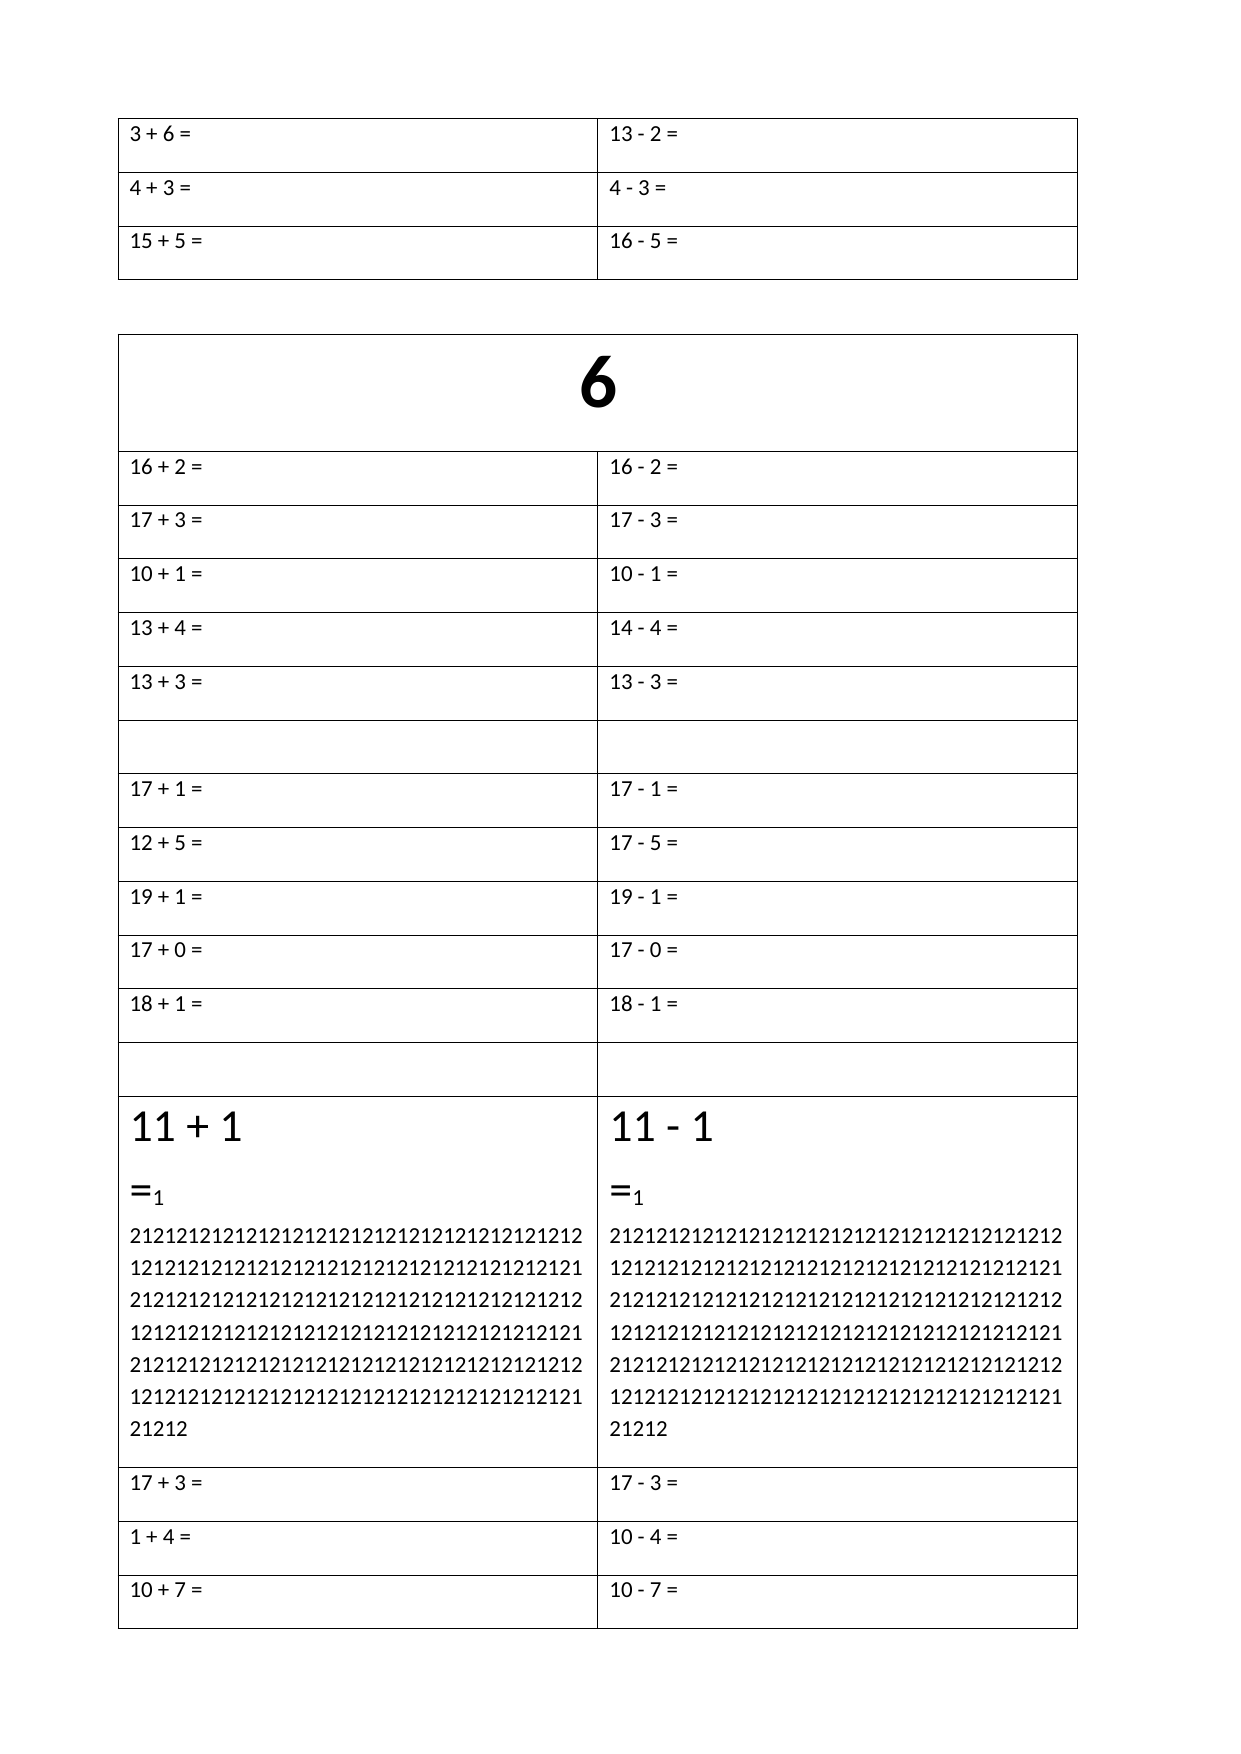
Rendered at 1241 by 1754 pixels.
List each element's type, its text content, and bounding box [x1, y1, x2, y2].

table_cell 17 + 0 = [119, 936, 597, 988]
table_cell 16 - 2 = [598, 452, 1077, 504]
table_cell 12 + 5 = [119, 828, 597, 881]
table_cell 17 - 1 = [598, 774, 1077, 827]
table_cell 17 - 3 = [598, 1468, 1077, 1521]
table_cell 16 - 5 = [598, 227, 1077, 279]
table_cell 17 + 3 = [119, 1468, 597, 1521]
table_cell 18 + 1 = [119, 989, 597, 1042]
table_cell 18 - 1 = [598, 989, 1077, 1042]
table_cell 19 - 1 = [598, 882, 1077, 934]
table_cell 3 + 6 = [119, 119, 597, 172]
table_cell 17 - 5 = [598, 828, 1077, 881]
table_cell 13 - 3 = [598, 667, 1077, 719]
table_cell 19 + 1 = [119, 882, 597, 934]
table_cell [119, 721, 597, 773]
table_cell 4 - 3 = [598, 173, 1077, 226]
table_cell 13 + 3 = [119, 667, 597, 719]
table_cell 10 + 7 = [119, 1576, 597, 1628]
table_cell 11 + 1 == [119, 1097, 597, 1467]
table_cell 13 + 4 = [119, 613, 597, 666]
table_cell 10 - 1 = [598, 559, 1077, 612]
table_cell [598, 1043, 1077, 1096]
table_cell 4 + 3 = [119, 173, 597, 226]
table_cell 10 - 7 = [598, 1576, 1077, 1628]
table_cell 16 + 2 = [119, 452, 597, 504]
table_cell 10 + 1 = [119, 559, 597, 612]
table_cell 14 - 4 = [598, 613, 1077, 666]
table_cell 13 - 2 = [598, 119, 1077, 172]
table_cell [119, 1043, 597, 1096]
table_cell 17 + 1 = [119, 774, 597, 827]
table_cell [598, 721, 1077, 773]
table_cell 15 + 5 = [119, 227, 597, 279]
table_cell 17 - 3 = [598, 506, 1077, 558]
table_cell 17 + 3 = [119, 506, 597, 558]
table_cell 11 - 1 == [598, 1097, 1077, 1467]
table_cell 17 - 0 = [598, 936, 1077, 988]
table_header 6 [119, 335, 1077, 451]
table_cell 1 + 4 = [119, 1522, 597, 1574]
table_cell 10 - 4 = [598, 1522, 1077, 1574]
